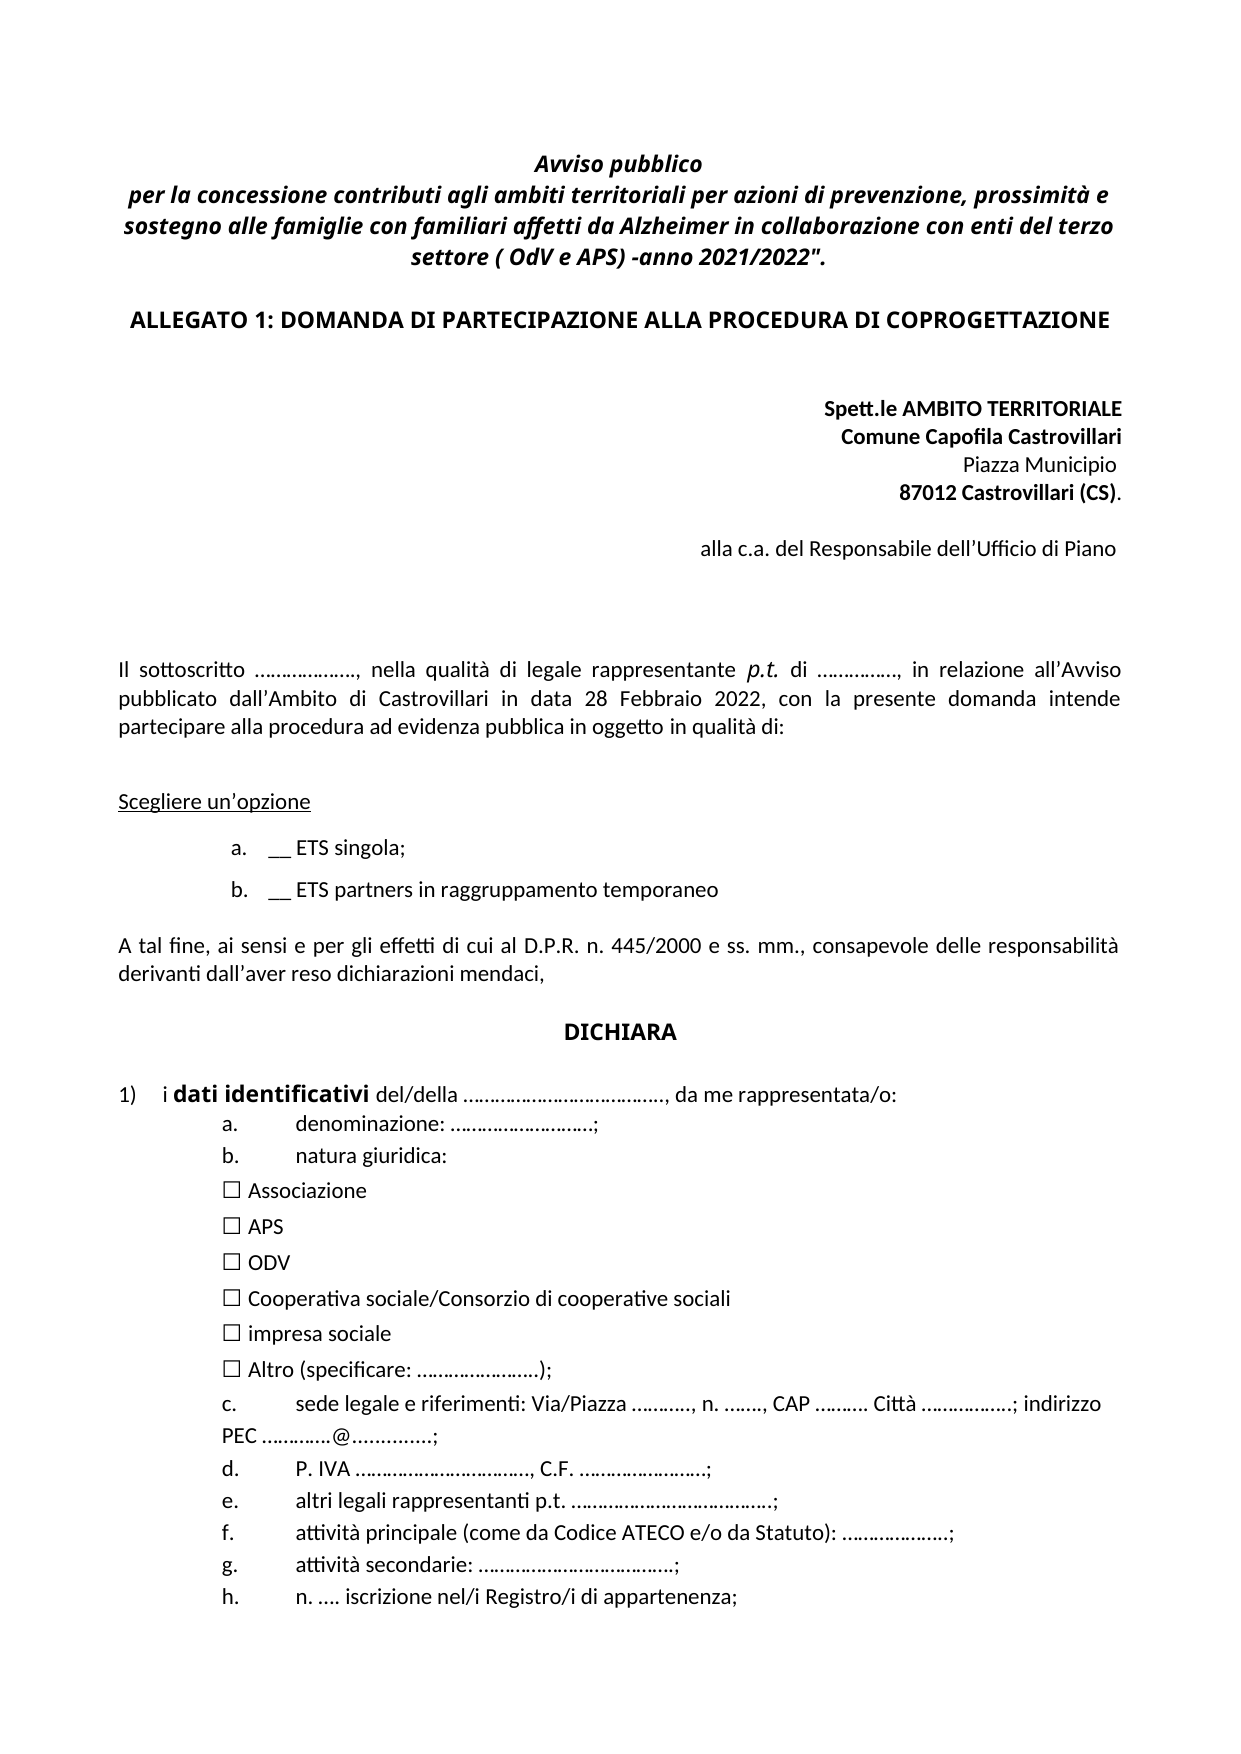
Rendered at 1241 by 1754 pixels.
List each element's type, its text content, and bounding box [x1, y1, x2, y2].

list attività principale (come da Codice ATECO e/o da Statuto): ………………..; [222, 1518, 1122, 1546]
list sede legale e riferimenti: Via/Piazza ……….., n. ……., CAP ………. Città ……………..; indirizzo PEC ………….@..............; [222, 1389, 1122, 1449]
list attività secondarie: ……………………………….; [222, 1550, 1122, 1578]
text 87012 Castrovillari (CS). [118, 478, 1122, 506]
list altri legali rappresentanti p.t. ………………………………..; [222, 1486, 1122, 1514]
list natura giuridica: [222, 1141, 1122, 1169]
list i dati identificativi del/della ……………………………….., da me rappresentata/o: [118, 1078, 1122, 1109]
text ☐ APS [221, 1209, 1122, 1241]
list P. IVA ……………………………, C.F. ……………………; [222, 1454, 1122, 1482]
text ☐ Altro (specificare: …………………..); [221, 1353, 1122, 1384]
text alla c.a. del Responsabile dell’Ufficio di Piano [118, 534, 1122, 562]
text ☐ ODV [221, 1246, 1122, 1277]
text Comune Capofila Castrovillari [118, 422, 1122, 450]
text DICHIARA [118, 1016, 1122, 1047]
text Spett.le AMBITO TERRITORIALE [118, 394, 1122, 422]
list __ ETS partners in raggruppamento temporaneo [231, 875, 1122, 903]
text Il sottoscritto ………………., nella qualità di legale rappresentante p.t. di ……………, in relazione all’Avviso pubblicato dall’Ambito di Castrovillari in data 28 Febbraio 2022, con la presente domanda intende partecipare alla procedura ad evidenza pubblica in oggetto in qualità di: [118, 653, 1122, 740]
text per la concessione contributi agli ambiti territoriali per azioni di prevenzione, prossimità e sostegno alle famiglie con familiari affetti da Alzheimer in collaborazione con enti del terzo settore ( OdV e APS) -anno 2021/2022". [118, 179, 1122, 273]
text ☐ Cooperativa sociale/Consorzio di cooperative sociali [221, 1281, 1122, 1313]
list __ ETS singola; [231, 833, 1122, 861]
list denominazione: ………………………; [222, 1109, 1122, 1137]
text ☐ impresa sociale [221, 1317, 1122, 1349]
text Scegliere un’opzione [118, 787, 1122, 815]
text Avviso pubblico [118, 148, 1122, 179]
text ☐ Associazione [221, 1174, 1122, 1205]
text Piazza Municipio [118, 450, 1122, 478]
text A tal fine, ai sensi e per gli effetti di cui al D.P.R. n. 445/2000 e ss. mm., consapevole delle responsabilità derivanti dall’aver reso dichiarazioni mendaci, [118, 931, 1122, 987]
text ALLEGATO 1: DOMANDA DI PARTECIPAZIONE ALLA PROCEDURA DI COPROGETTAZIONE [118, 304, 1122, 335]
list n. …. iscrizione nel/i Registro/i di appartenenza; [222, 1582, 1122, 1610]
